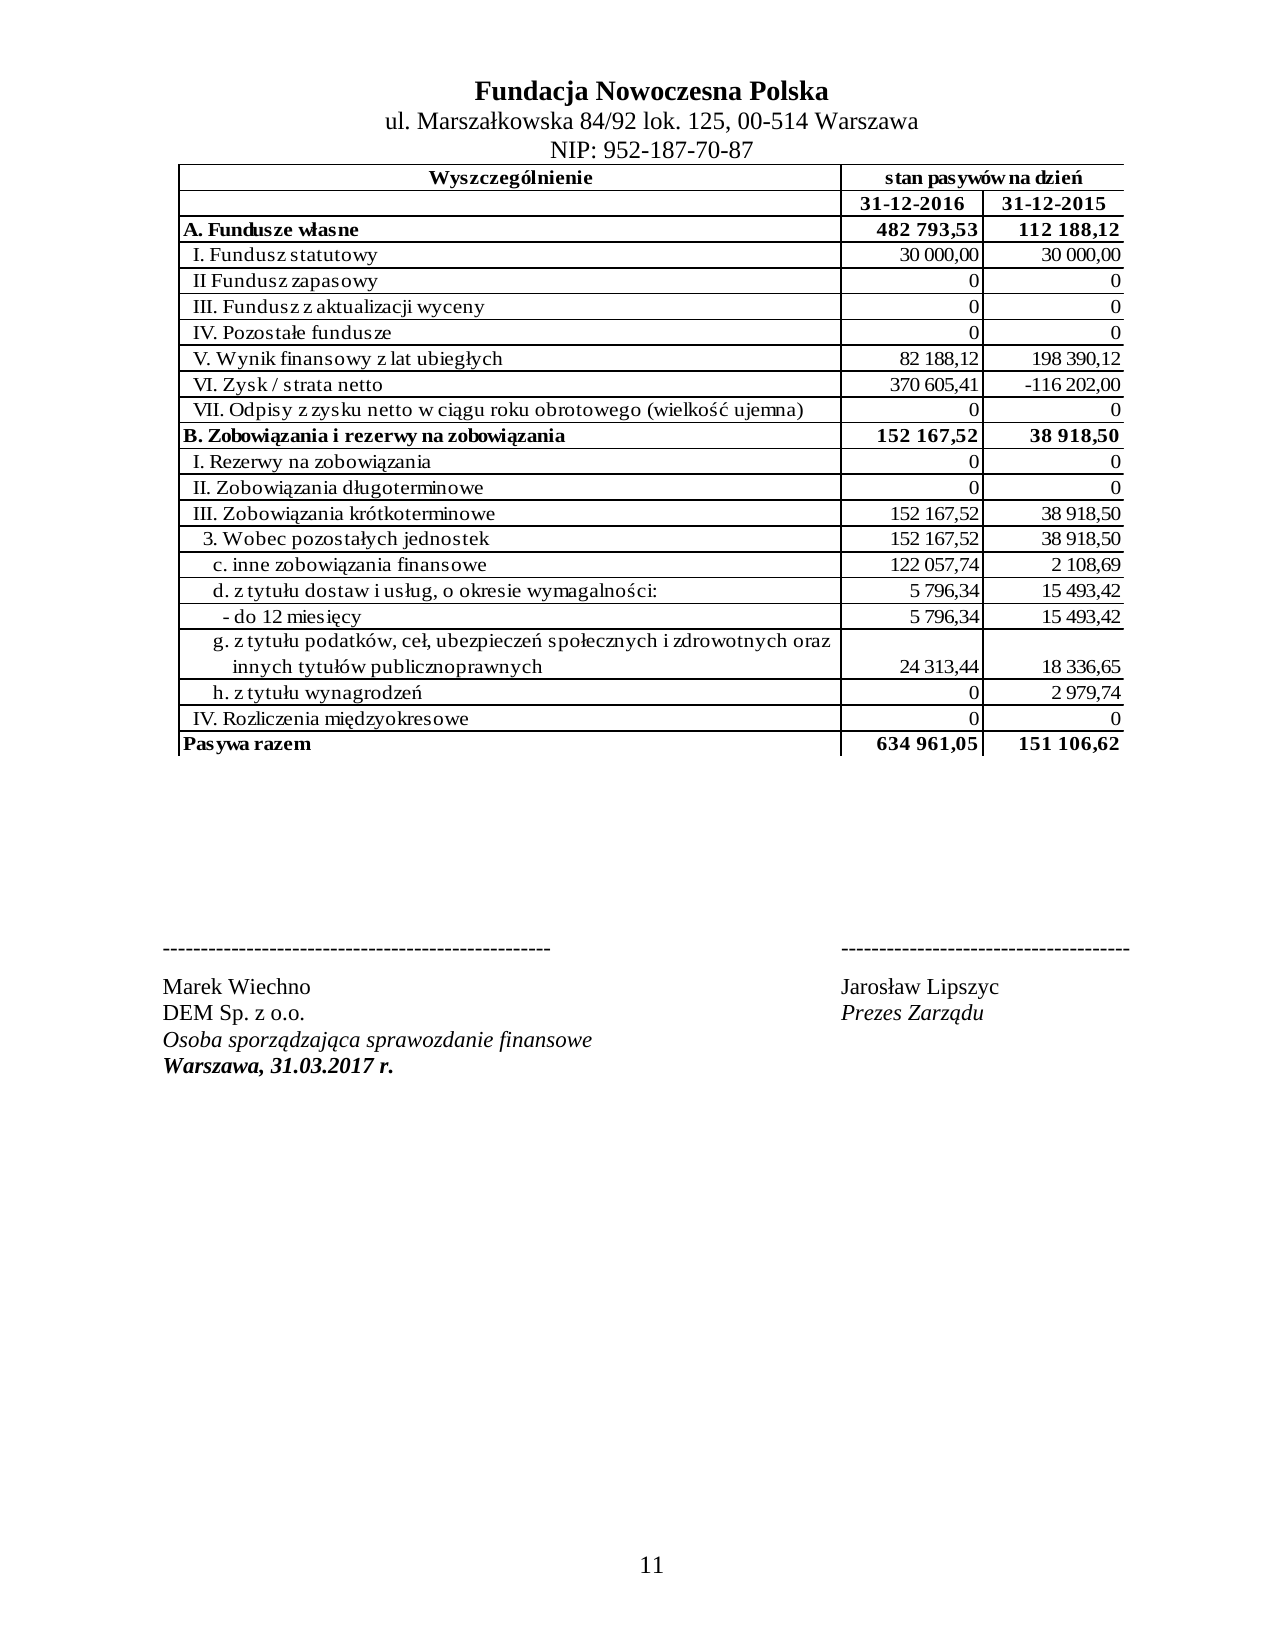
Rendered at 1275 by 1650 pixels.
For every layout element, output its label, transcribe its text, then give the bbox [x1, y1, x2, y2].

text Osoba sporządzająca sprawozdanie finansowe [162, 1026, 1200, 1052]
text Marek Wiechno Jarosław Lipszyc [162, 973, 1200, 999]
table_header [102, 1105, 1094, 1186]
text --------------------------------------------------- -------------------------------------- [162, 934, 1200, 960]
text DEM Sp. z o.o. Prezes Zarządu [162, 999, 1200, 1026]
text Warszawa, 31.03.2017 r. [162, 1052, 1200, 1078]
